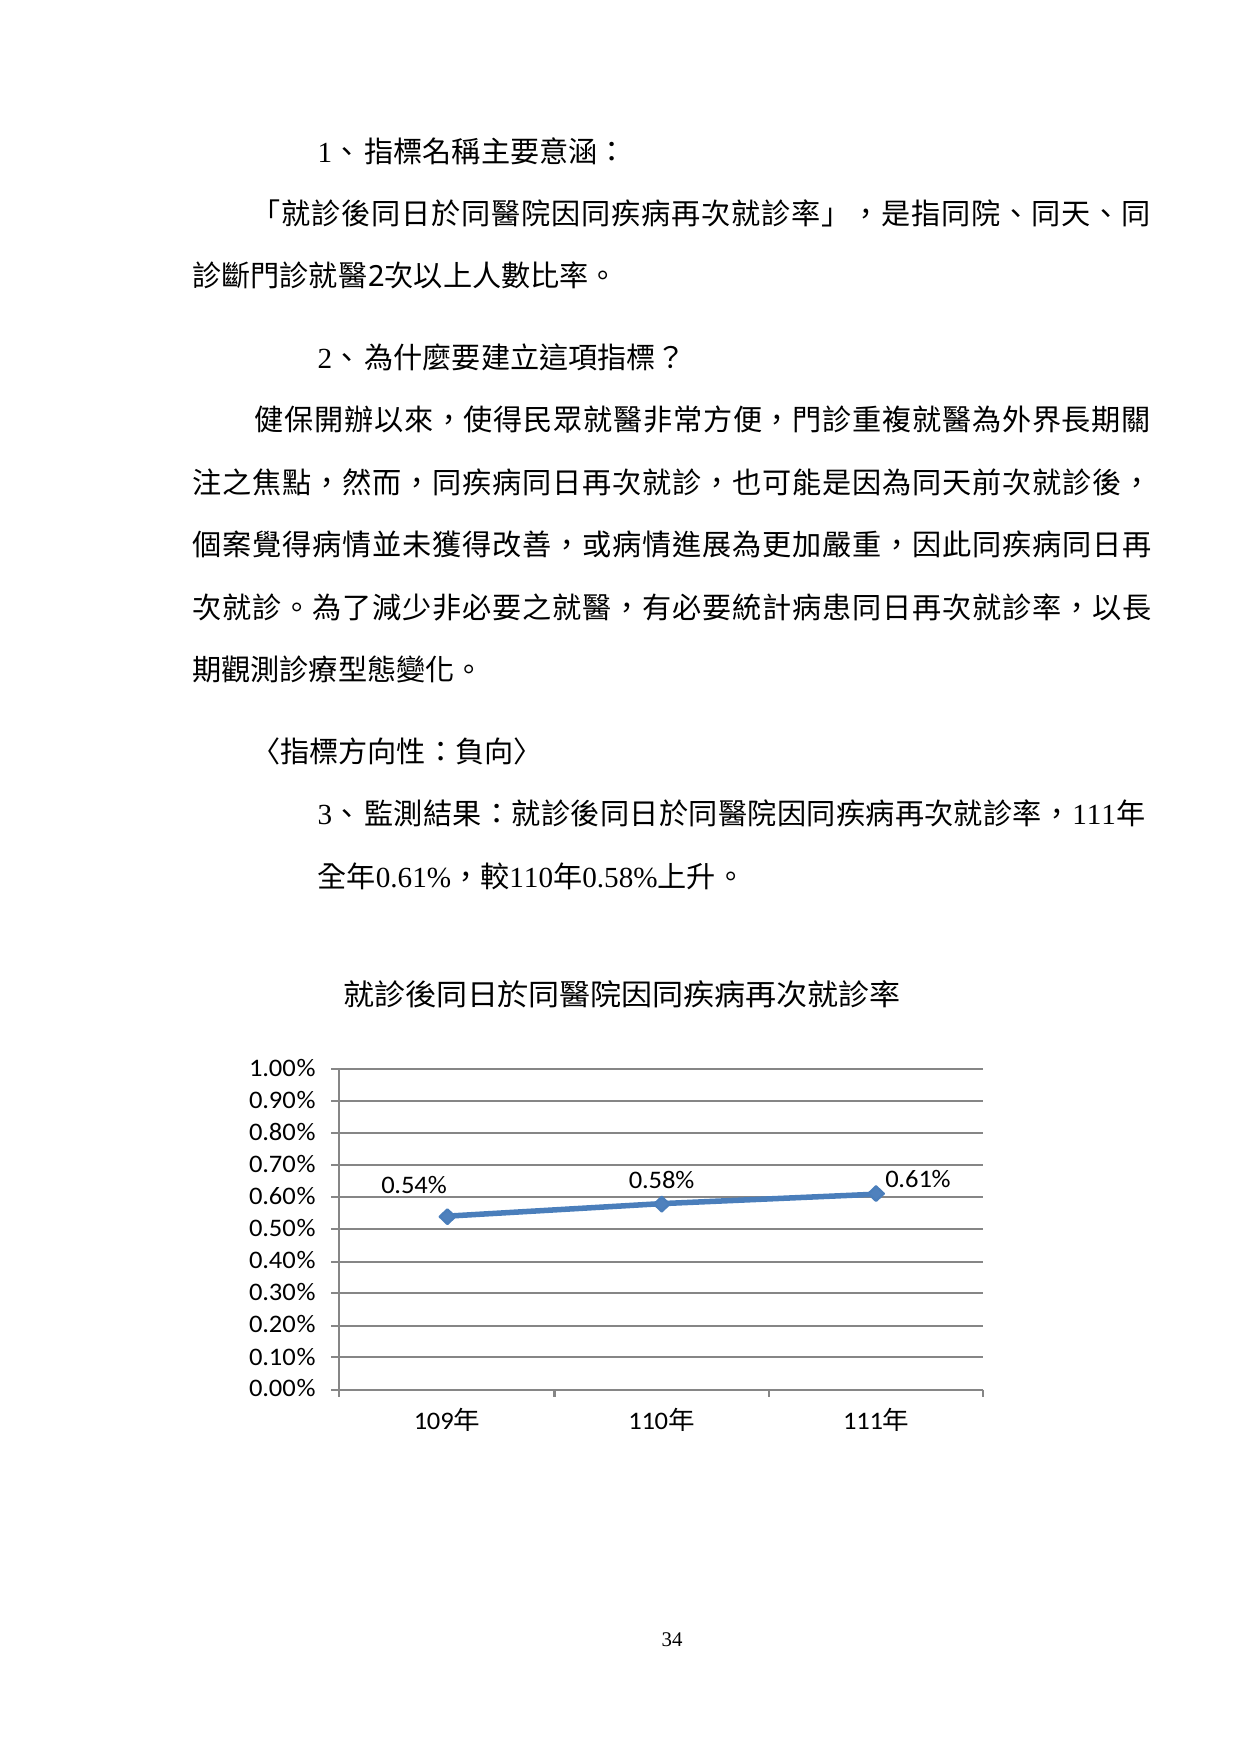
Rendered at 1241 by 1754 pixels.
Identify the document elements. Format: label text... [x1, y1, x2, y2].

list 為什麼要建立這項指標？ [317, 314, 1145, 376]
list 監測結果：就診後同日於同醫院因同疾病再次就診率，111年全年0.61%，較110年0.58%上升。 [317, 770, 1145, 895]
text 「就診後同日於同醫院因同疾病再次就診率」，是指同院、同天、同診斷門診就醫2次以上人數比率。 [192, 170, 1152, 295]
text 〈指標方向性：負向〉 [222, 708, 1152, 770]
list 指標名稱主要意涵： [317, 108, 1145, 170]
text 健保開辦以來，使得民眾就醫非常方便，門診重複就醫為外界長期關注之焦點，然而，同疾病同日再次就診，也可能是因為同天前次就診後，個案覺得病情並未獲得改善，或病情進展為更加嚴重，因此同疾病同日再次就診。為了減少非必要之就醫，有必要統計病患同日再次就診率，以長期觀測診療型態變化。 [192, 376, 1152, 689]
